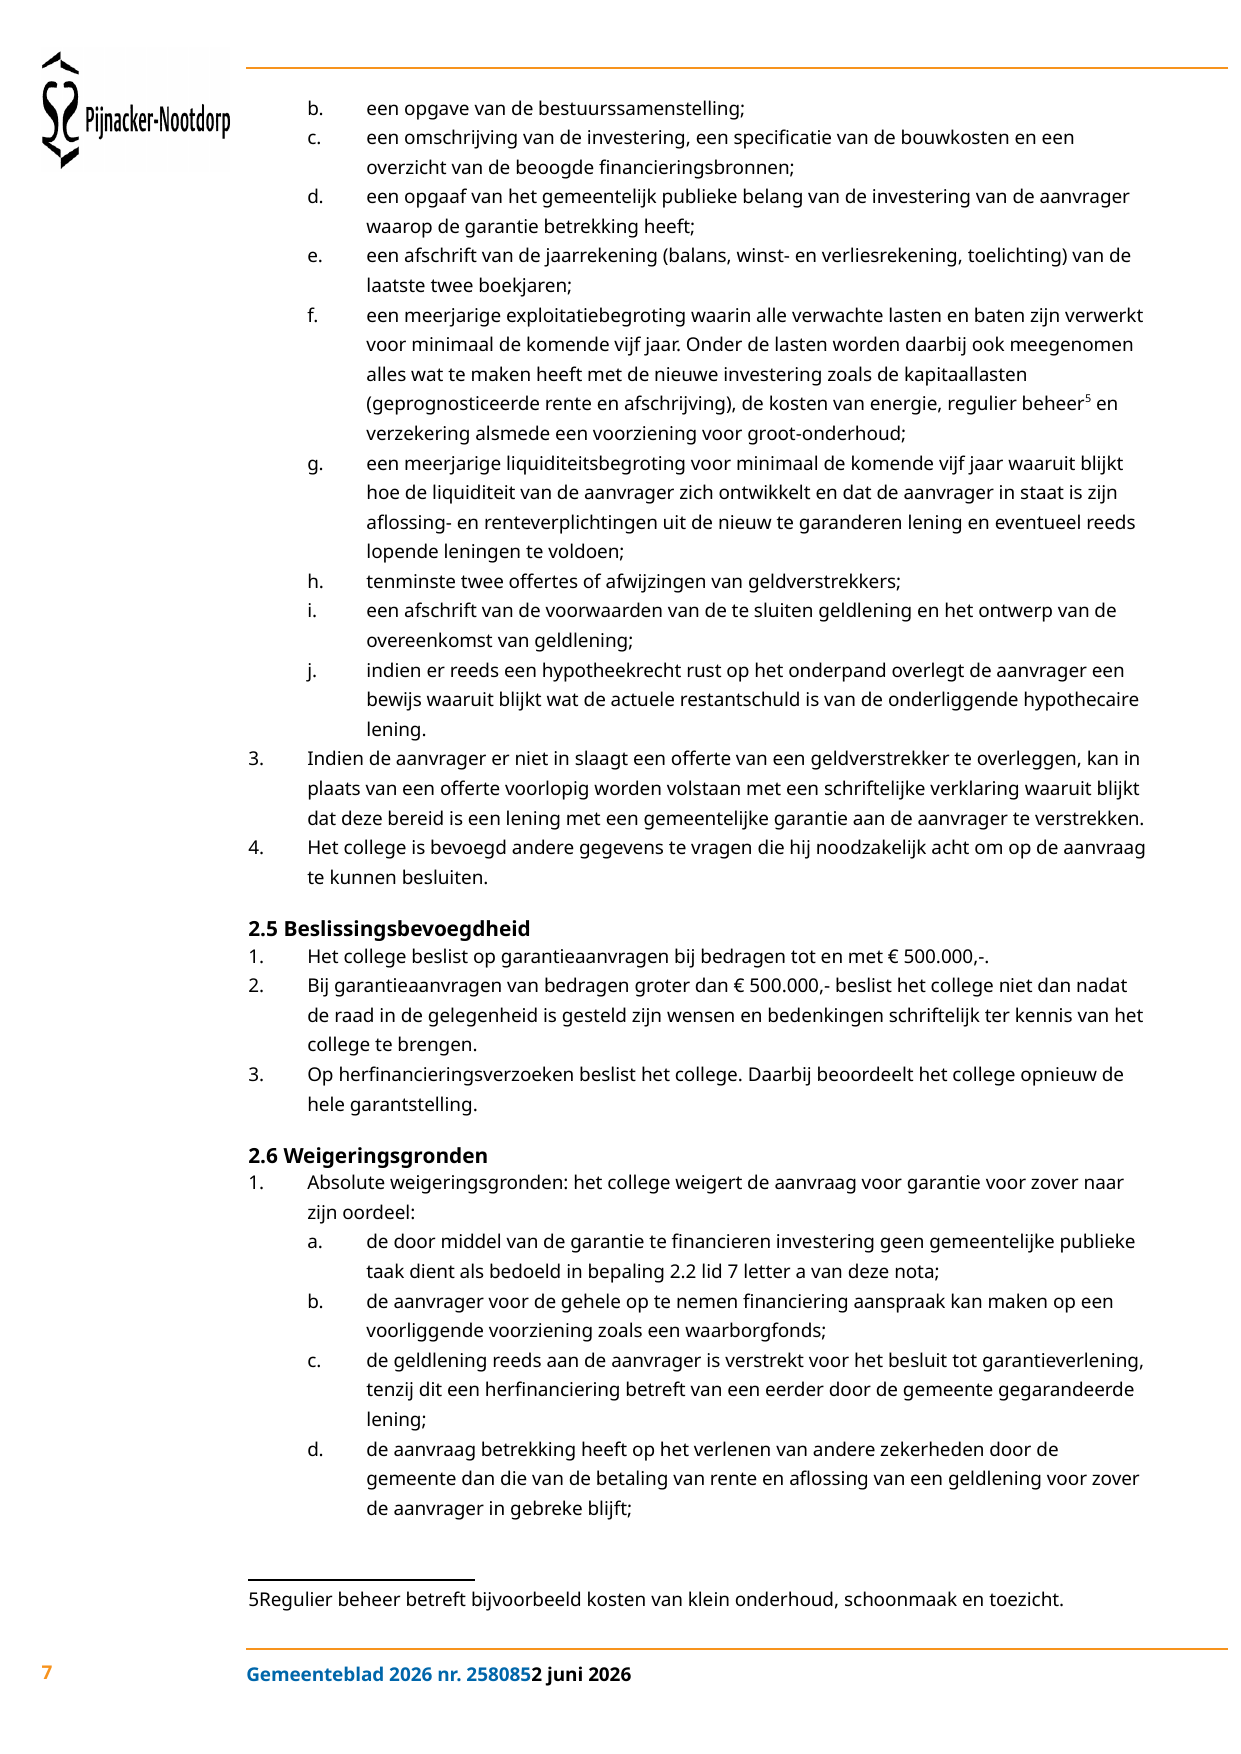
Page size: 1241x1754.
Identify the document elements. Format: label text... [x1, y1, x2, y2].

list de door middel van de garantie te financieren investering geen gemeentelijke publieke taak dient als bedoeld in bepaling 2.2 lid 7 letter a van deze nota; [307, 1229, 1152, 1284]
list Absolute weigeringsgronden: het college weigert de aanvraag voor garantie voor zover naar zijn oordeel: [248, 1169, 1152, 1225]
list indien er reeds een hypotheekrecht rust op het onderpand overlegt de aanvrager een bewijs waaruit blijkt wat de actuele restantschuld is van de onderliggende hypothecaire lening. [307, 657, 1152, 742]
list een afschrift van de jaarrekening (balans, winst- en verliesrekening, toelichting) van de laatste twee boekjaren; [307, 243, 1152, 298]
list tenminste twee offertes of afwijzingen van geldverstrekkers; [307, 568, 1152, 594]
list Regulier beheer betreft bijvoorbeeld kosten van klein onderhoud, schoonmaak en toezicht. [248, 1586, 1152, 1612]
text 2.5 Beslissingsbevoegdheid [248, 914, 1152, 943]
list een omschrijving van de investering, een specificatie van de bouwkosten en een overzicht van de beoogde financieringsbronnen; [307, 124, 1152, 180]
list een opgave van de bestuurssamenstelling; [307, 95, 1152, 121]
list de geldlening reeds aan de aanvrager is verstrekt voor het besluit tot garantieverlening, tenzij dit een herfinanciering betreft van een eerder door de gemeente gegarandeerde lening; [307, 1347, 1152, 1432]
list Bij garantieaanvragen van bedragen groter dan € 500.000,- beslist het college niet dan nadat de raad in de gelegenheid is gesteld zijn wensen en bedenkingen schriftelijk ter kennis van het college te brengen. [248, 972, 1152, 1057]
list Op herfinancieringsverzoeken beslist het college. Daarbij beoordeelt het college opnieuw de hele garantstelling. [248, 1061, 1152, 1116]
list een opgaaf van het gemeentelijk publieke belang van de investering van de aanvrager waarop de garantie betrekking heeft; [307, 183, 1152, 239]
list een afschrift van de voorwaarden van de te sluiten geldlening en het ontwerp van de overeenkomst van geldlening; [307, 598, 1152, 653]
list de aanvraag betrekking heeft op het verlenen van andere zekerheden door de gemeente dan die van de betaling van rente en aflossing van een geldlening voor zover de aanvrager in gebreke blijft; [307, 1436, 1152, 1521]
list de aanvrager voor de gehele op te nemen financiering aanspraak kan maken op een voorliggende voorziening zoals een waarborgfonds; [307, 1288, 1152, 1343]
picture [41, 47, 231, 172]
list Het college is bevoegd andere gegevens te vragen die hij noodzakelijk acht om op de aanvraag te kunnen besluiten. [248, 834, 1152, 890]
list een meerjarige liquiditeitsbegroting voor minimaal de komende vijf jaar waaruit blijkt hoe de liquiditeit van de aanvrager zich ontwikkelt en dat de aanvrager in staat is zijn aflossing- en renteverplichtingen uit de nieuw te garanderen lening en eventueel reeds lopende leningen te voldoen; [307, 450, 1152, 564]
text 2.6 Weigeringsgronden [248, 1141, 1152, 1169]
list een meerjarige exploitatiebegroting waarin alle verwachte lasten en baten zijn verwerkt voor minimaal de komende vijf jaar. Onder de lasten worden daarbij ook meegenomen alles wat te maken heeft met de nieuwe investering zoals de kapitaallasten (geprognosticeerde rente en afschrijving), de kosten van energie, regulier beheer en verzekering alsmede een voorziening voor groot-onderhoud; [307, 302, 1152, 446]
list Het college beslist op garantieaanvragen bij bedragen tot en met € 500.000,-. [248, 943, 1152, 968]
list Indien de aanvrager er niet in slaagt een offerte van een geldverstrekker te overleggen, kan in plaats van een offerte voorlopig worden volstaan met een schriftelijke verklaring waaruit blijkt dat deze bereid is een lening met een gemeentelijke garantie aan de aanvrager te verstrekken. [248, 746, 1152, 831]
